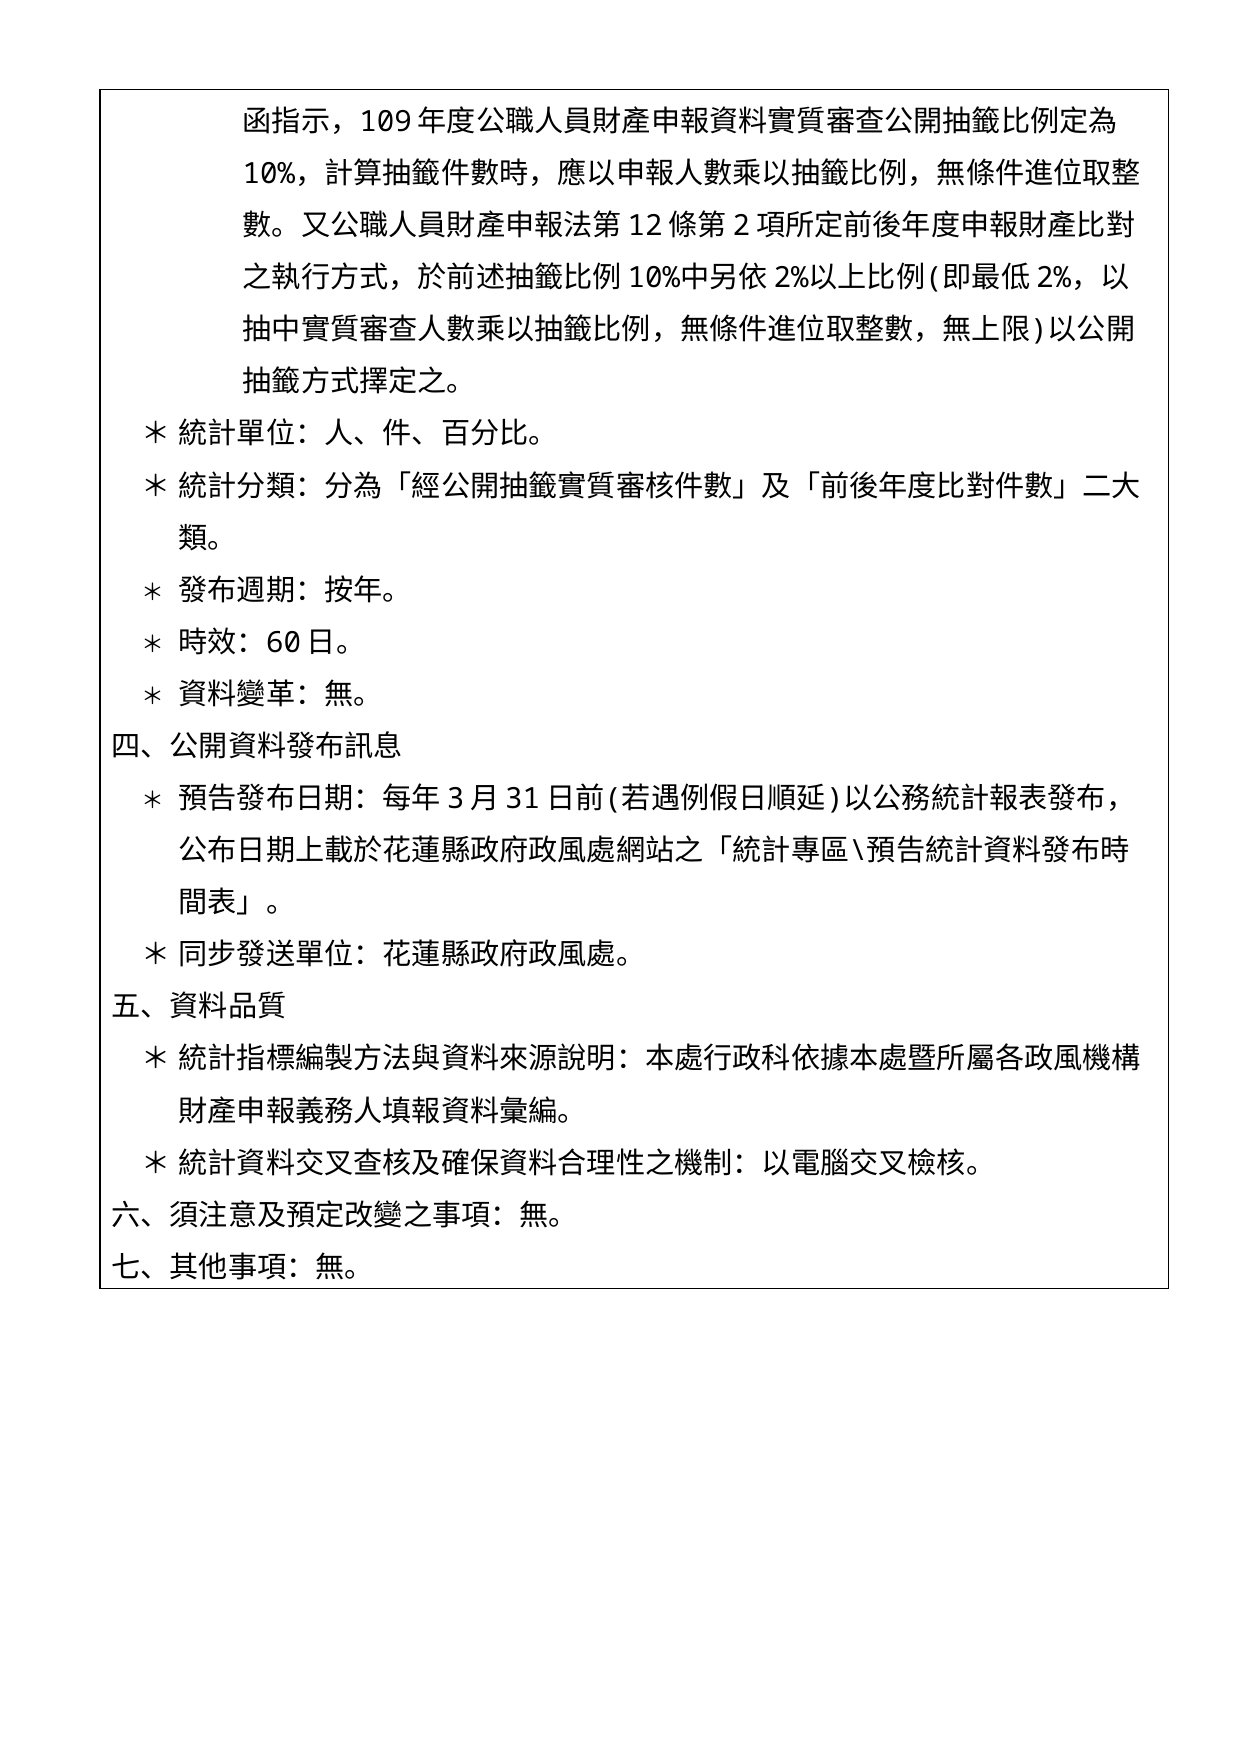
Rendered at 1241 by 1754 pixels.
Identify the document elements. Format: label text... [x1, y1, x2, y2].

table_header 統計資料背景說明 資料種類：法務資料 資料項目：花蓮縣政府受理公職人員財產申報人數及抽籤比例統計表 一、發布及編製機關單位 發布機關、單位：花蓮縣政府政風處 編製單位：花蓮縣政府政風處行政科 聯絡人：陳瑱瑜 聯絡電話：03-8222944 傳真：03-8222605 電子信箱：toto831014@hl.gov.tw 二、發布形式 口頭： （）記者會或說明會 書面： （）新聞稿 （V）報表 （）書刊，刊名： 電子媒體： （V）線上書刊及資料庫，網址： 110年度預告統計資料發布時間表.doc （）磁片 （）光碟片 （）其他 三、資料範圍、週期及時效 統計地區範圍及對象：凡本處暨所屬各政風機構依公職人員財產申報法受理之公職人員財產申報及審查作業案件均為統計對象。 統計標準時間：以每年年底之事實為準。 統計項目定義： 實質審查：經本處暨所屬各政風機構辦理公開抽籤作業後，需辦理前一年度財產申報報表之實質審查者。 前後年度比對：經本處暨所屬各政風機構辦理公開抽籤作業後，另抽出一定比例依公職人員財產申報法第12條第2項辦理前後年度申報財產之比對者。 抽籤比例：依法務部109年12月16日法廉字第10905009460號來函指示，109年度公職人員財產申報資料實質審查公開抽籤比例定為10%，計算抽籤件數時，應以申報人數乘以抽籤比例，無條件進位取整數。又公職人員財產申報法第12條第2項所定前後年度申報財產比對之執行方式，於前述抽籤比例10%中另依2%以上比例(即最低2%，以抽中實質審查人數乘以抽籤比例，無條件進位取整數，無上限)以公開抽籤方式擇定之。 統計單位：人、件、百分比。 統計分類：分為「經公開抽籤實質審核件數」及「前後年度比對件數」二大類。 發布週期：按年。 時效：60日。 資料變革：無。 四、公開資料發布訊息 預告發布日期：每年3月31日前(若遇例假日順延)以公務統計報表發布，公布日期上載於花蓮縣政府政風處網站之「統計專區\預告統計資料發布時間表」。 同步發送單位：花蓮縣政府政風處。 五、資料品質 統計指標編製方法與資料來源說明：本處行政科依據本處暨所屬各政風機構財產申報義務人填報資料彙編。 統計資料交叉查核及確保資料合理性之機制：以電腦交叉檢核。 六、須注意及預定改變之事項：無。 七、其他事項：無。 [101, 90, 1168, 1288]
